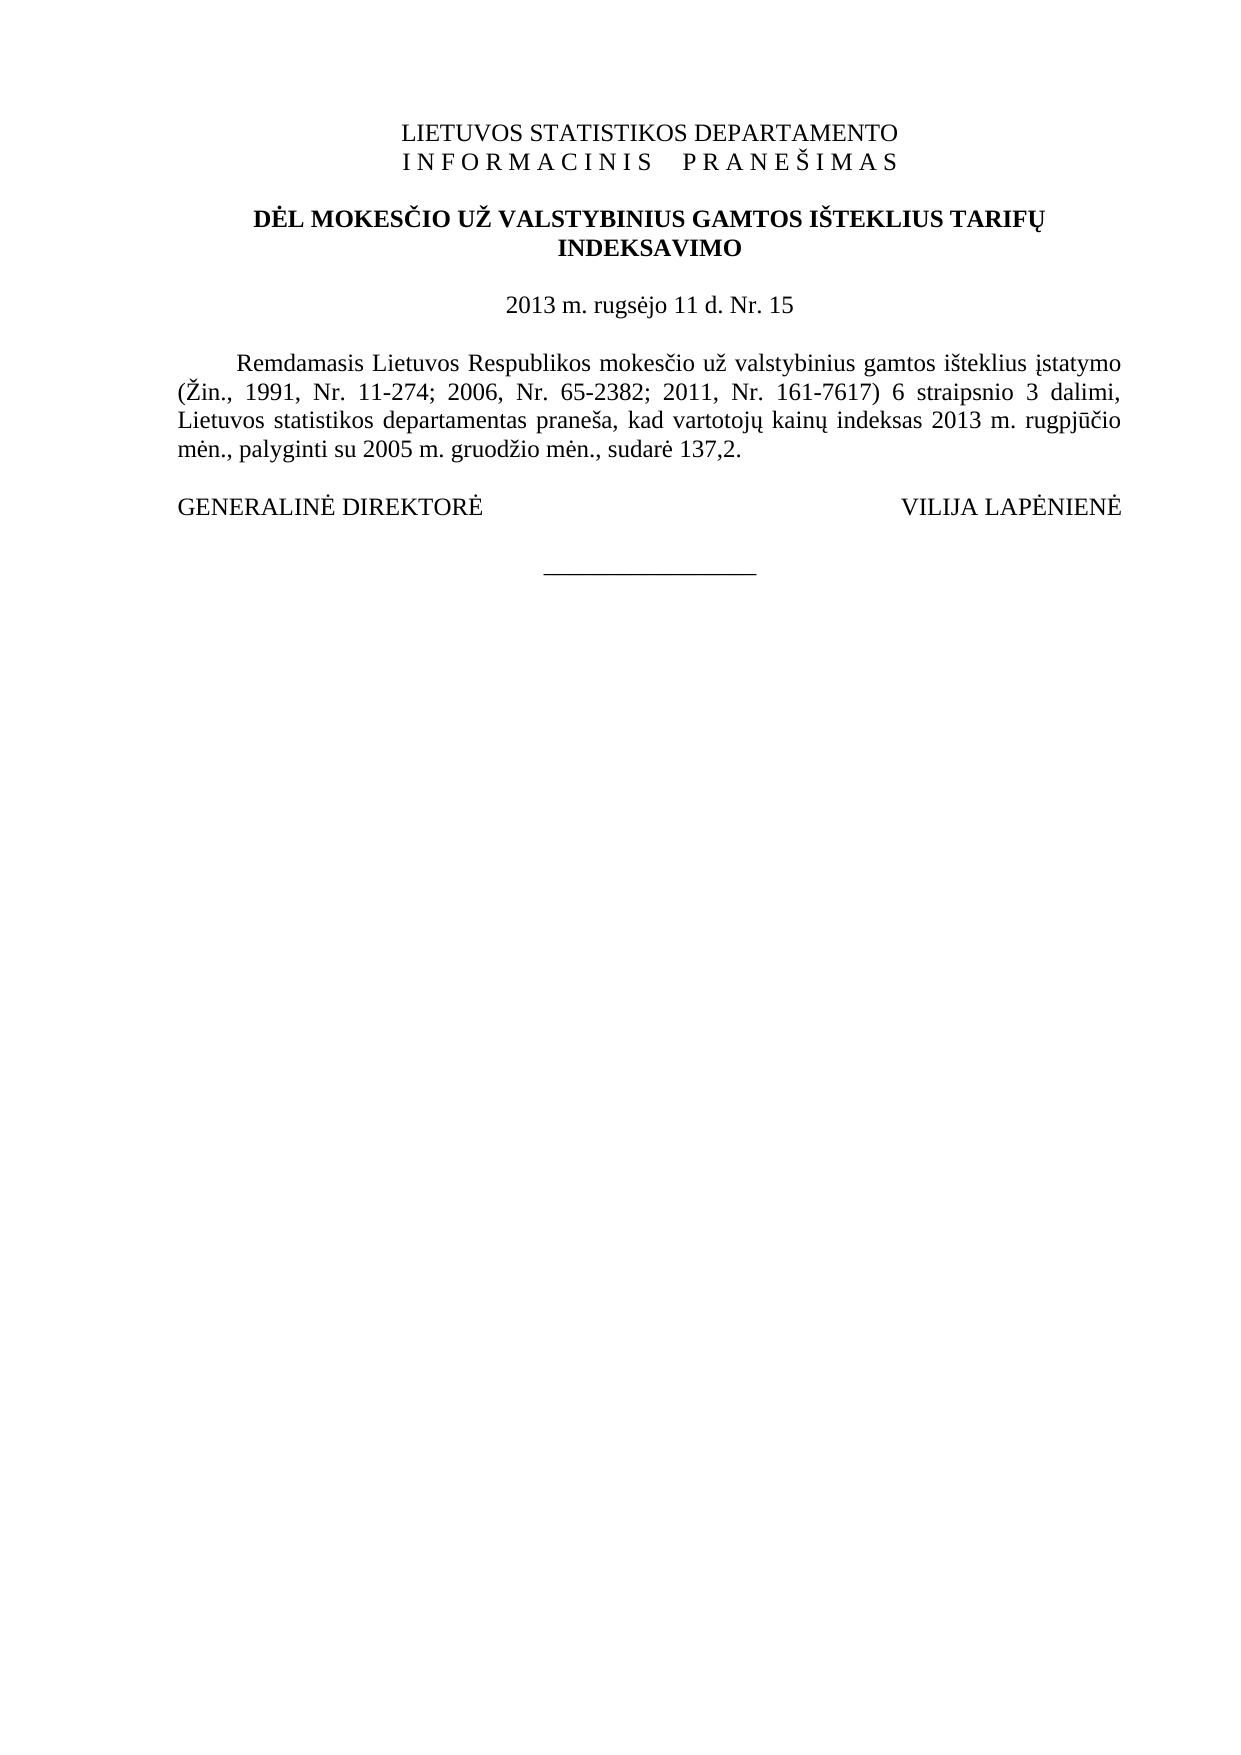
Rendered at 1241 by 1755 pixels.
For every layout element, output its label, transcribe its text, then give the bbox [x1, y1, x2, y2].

text LIETUVOS STATISTIKOS DEPARTAMENTO [177, 118, 1122, 147]
text 2013 m. rugsėjo 11 d. Nr. 15 [177, 291, 1122, 319]
text i n f o r m a c i n i s p r a n e š i m a s [177, 147, 1122, 176]
text _________________ [177, 549, 1122, 578]
text Generalinė direktorė Vilija Lapėnienė [177, 492, 1122, 521]
text DĖL MOKESČIO UŽ VALSTYBINIUS GAMTOS IŠTEKLIUS TARIFŲ INDEKSAVIMO [177, 204, 1122, 262]
text Remdamasis Lietuvos Respublikos mokesčio už valstybinius gamtos išteklius įstatymo (Žin., 1991, Nr. 11-274; 2006, Nr. 65-2382; 2011, Nr. 161-7617) 6 straipsnio 3 dalimi, Lietuvos statistikos departamentas praneša, kad vartotojų kainų indeksas 2013 m. rugpjūčio mėn., palyginti su 2005 m. gruodžio mėn., sudarė 137,2. [177, 348, 1122, 463]
